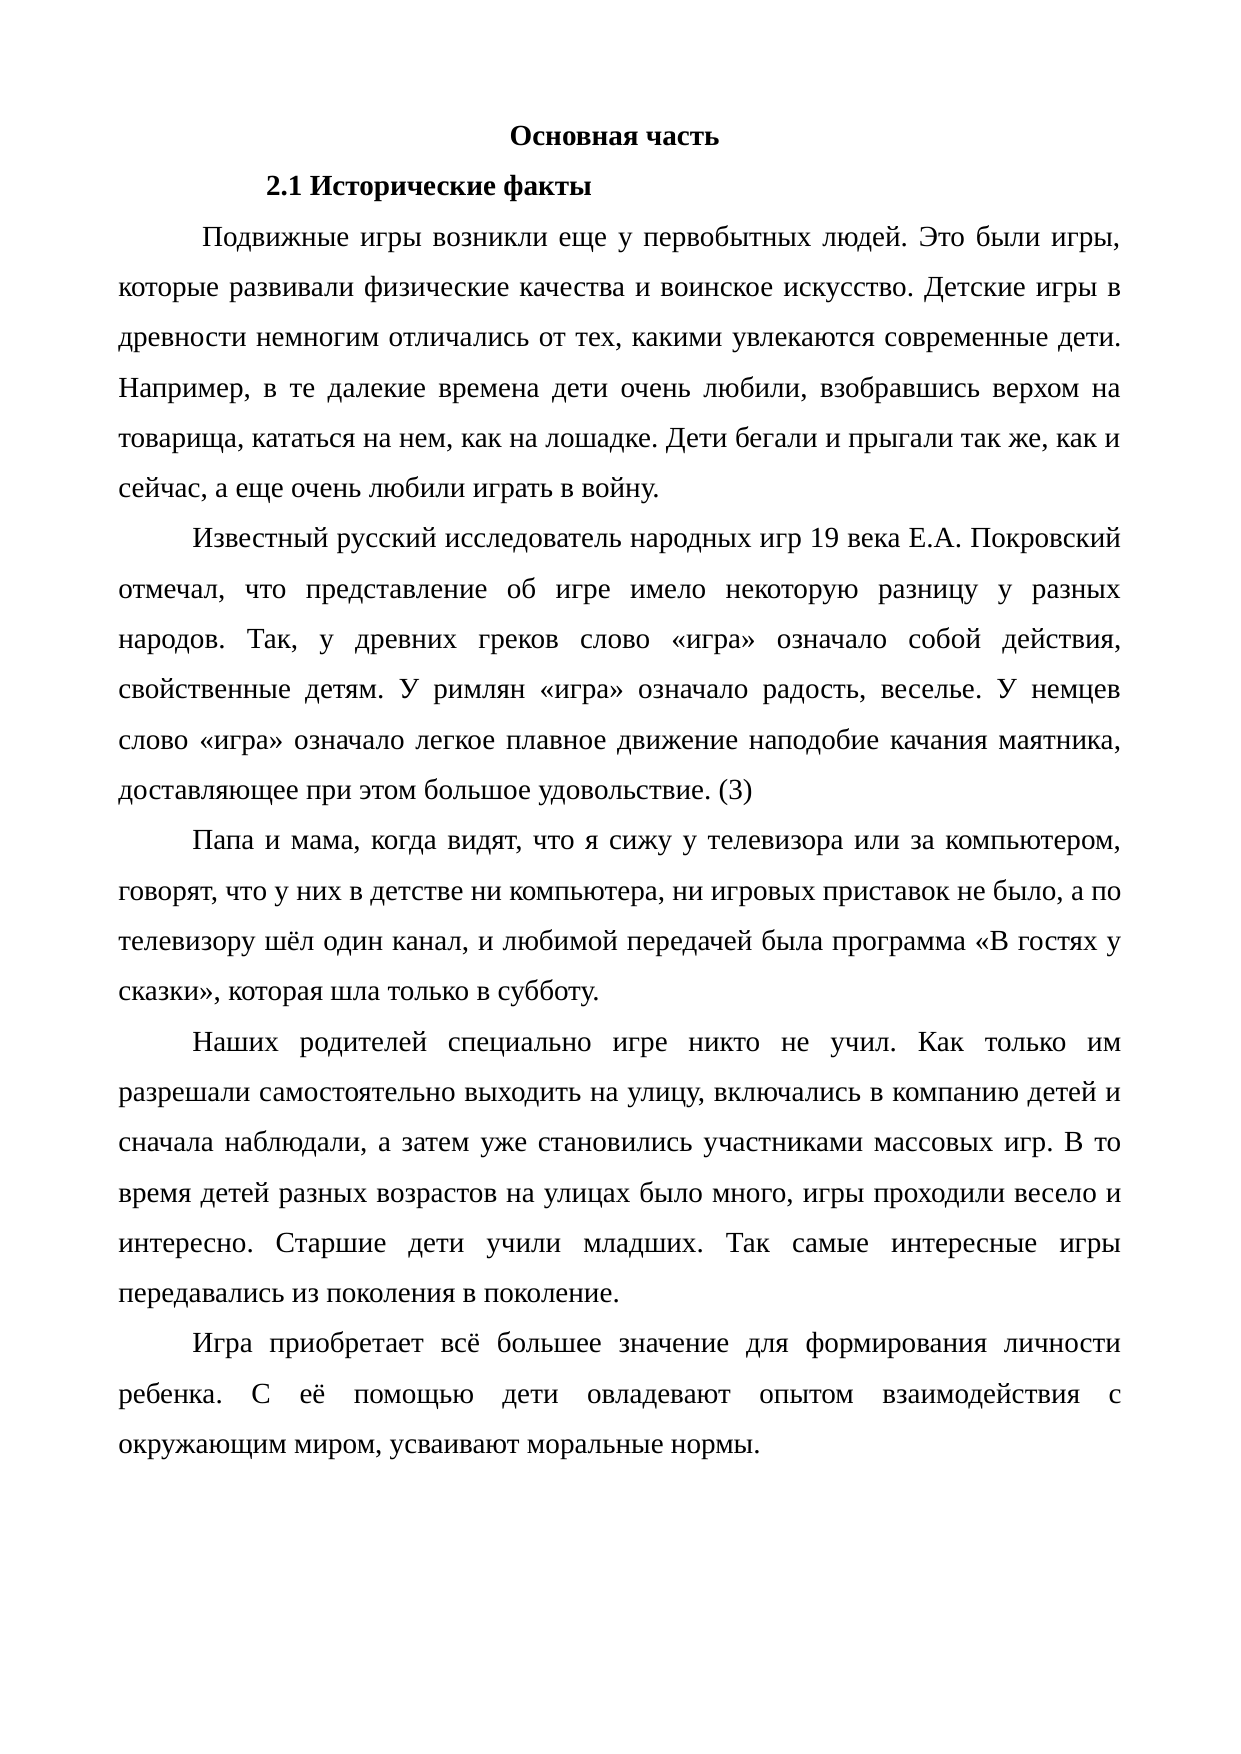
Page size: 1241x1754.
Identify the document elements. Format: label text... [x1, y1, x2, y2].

text Папа и мама, когда видят, что я сижу у телевизора или за компьютером, говорят, что у них в детстве ни компьютера, ни игровых приставок не было, а по телевизору шёл один канал, и любимой передачей была программа «В гостях у сказки», которая шла только в субботу. [118, 822, 1122, 1007]
text Основная часть [118, 118, 1122, 152]
text Игра приобретает всё большее значение для формирования личности ребенка. C её помощью дети овладевают опытом взаимодействия с окружающим миром, усваивают моральные нормы. [118, 1326, 1122, 1460]
text Наших родителей специально игре никто не учил. Как только им разрешали самостоятельно выходить на улицу, включались в компанию детей и сначала наблюдали, а затем уже становились участниками массовых игр. В то время детей разных возрастов на улицах было много, игры проходили весело и интересно. Старшие дети учили младших. Так самые интересные игры передавались из поколения в поколение. [118, 1024, 1122, 1309]
text Подвижные игры возникли еще у первобытных людей. Это были игры, которые развивали физические качества и воинское искусство. Детские игры в древности немногим отличались от тех, какими увлекаются современные дети. Например, в те далекие времена дети очень любили, взобравшись верхом на товарища, кататься на нем, как на лошадке. Дети бегали и прыгали так же, как и сейчас, а еще очень любили играть в войну. [118, 219, 1122, 504]
text 2.1 Исторические факты [118, 168, 1122, 202]
text Известный русский исследователь народных игр 19 века Е.А. Покровский отмечал, что представление об игре имело некоторую разницу у разных народов. Так, у древних греков слово «игра» означало собой действия, свойственные детям. У римлян «игра» означало радость, веселье. У немцев слово «игра» означало легкое плавное движение наподобие качания маятника, доставляющее при этом большое удовольствие. (3) [118, 521, 1122, 806]
